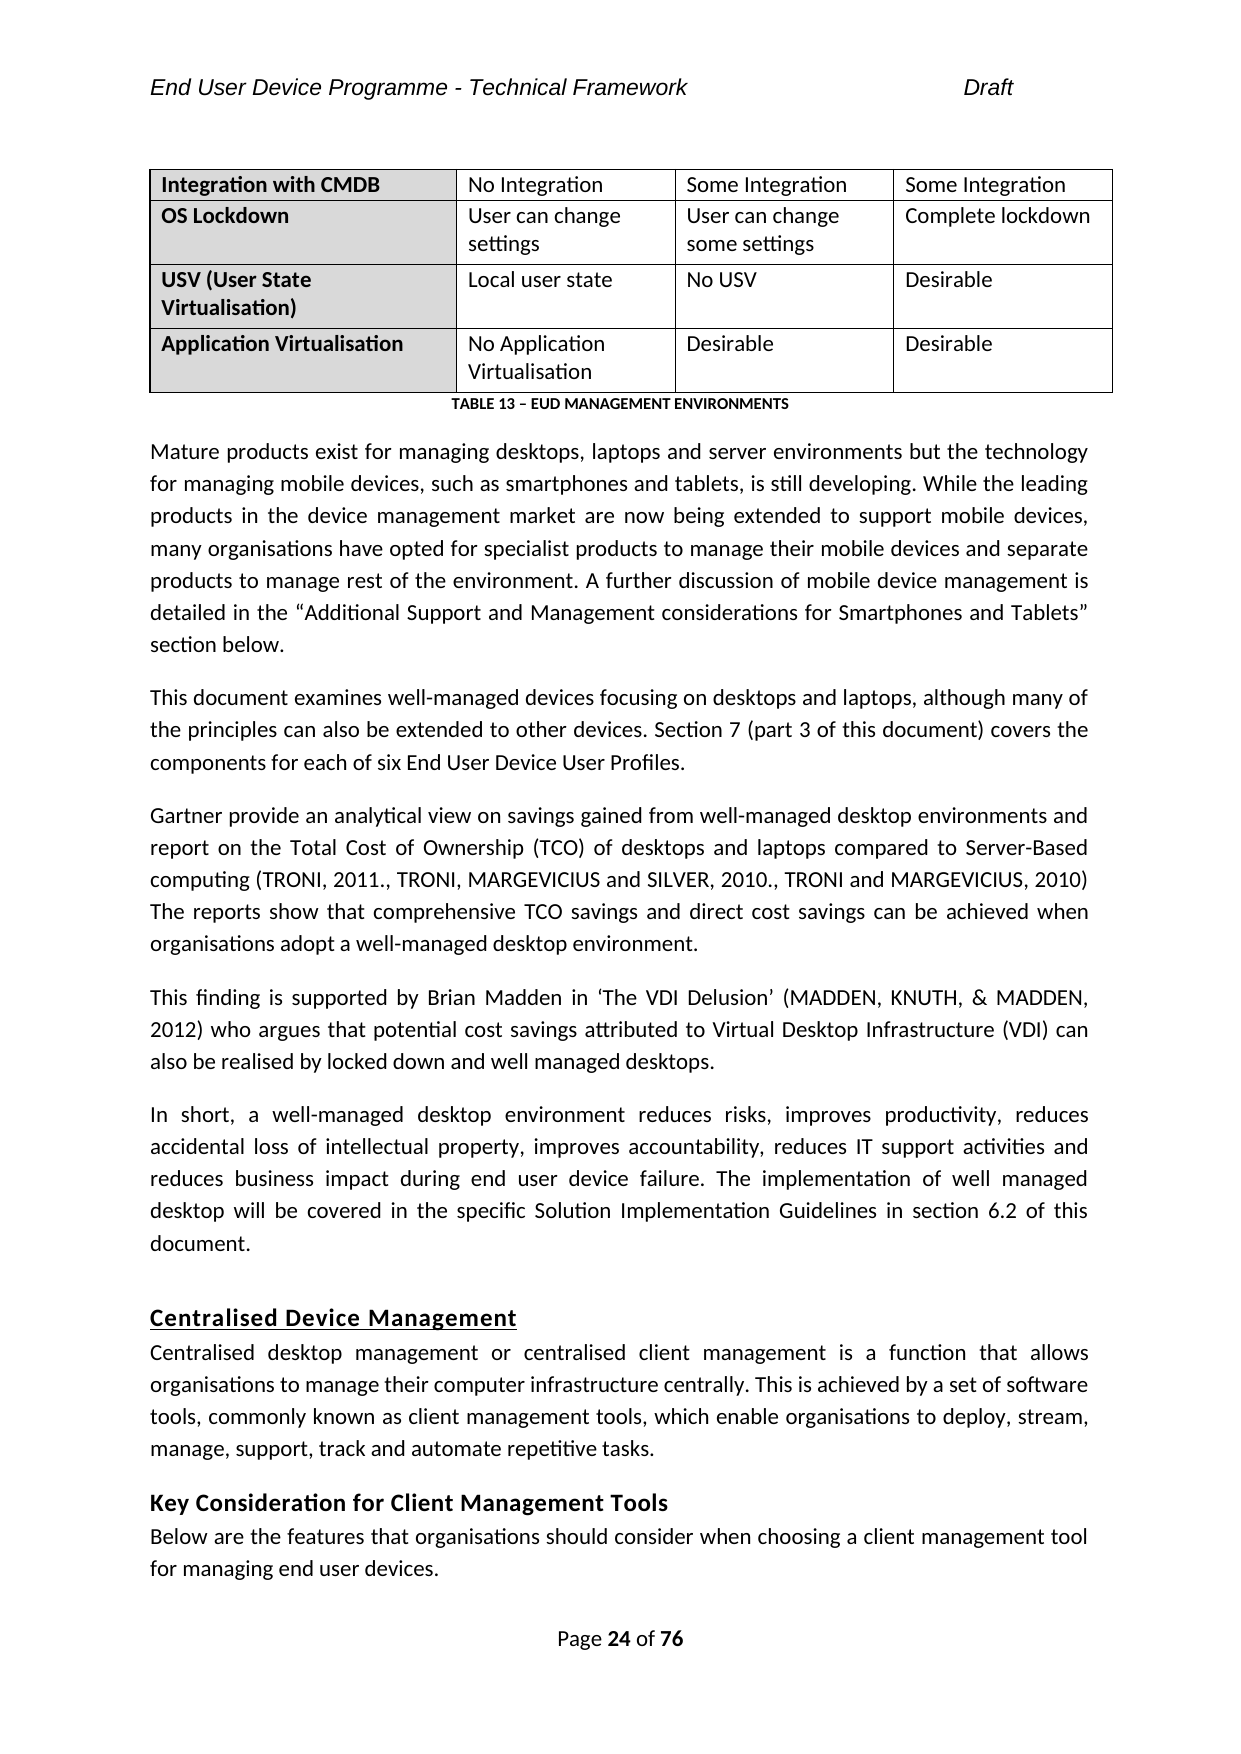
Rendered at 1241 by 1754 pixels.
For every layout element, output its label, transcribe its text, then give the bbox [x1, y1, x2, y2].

text Table 13 – EUD management environments [150, 393, 1090, 413]
table_cell OS Lockdown [151, 201, 456, 264]
table_cell Application Virtualisation [151, 329, 456, 392]
table_cell Complete lockdown [894, 201, 1112, 264]
text This document examines well-managed devices focusing on desktops and laptops, although many of the principles can also be extended to other devices. Section 7 (part 3 of this document) covers the components for each of six End User Device User Profiles. [150, 683, 1090, 776]
table_cell Local user state [457, 265, 675, 328]
table_cell Integration with CMDB [151, 170, 456, 200]
table_cell No Application Virtualisation [457, 329, 675, 392]
text Mature products exist for managing desktops, laptops and server environments but the technology for managing mobile devices, such as smartphones and tablets, is still developing. While the leading products in the device management market are now being extended to support mobile devices, many organisations have opted for specialist products to manage their mobile devices and separate products to manage rest of the environment. A further discussion of mobile device management is detailed in the “Additional Support and Management considerations for Smartphones and Tablets” section below. [150, 437, 1090, 658]
table_cell User can change some settings [676, 201, 893, 264]
table_cell Desirable [676, 329, 893, 392]
subtitle Key Consideration for Client Management Tools [150, 1487, 1090, 1518]
text In short, a well-managed desktop environment reduces risks, improves productivity, reduces accidental loss of intellectual property, improves accountability, reduces IT support activities and reduces business impact during end user device failure. The implementation of well managed desktop will be covered in the specific Solution Implementation Guidelines in section 6.2 of this document. [150, 1100, 1090, 1257]
text Gartner provide an analytical view on savings gained from well-managed desktop environments and report on the Total Cost of Ownership (TCO) of desktops and laptops compared to Server-Based computing (TRONI, 2011., TRONI, MARGEVICIUS and SILVER, 2010., TRONI and MARGEVICIUS, 2010) The reports show that comprehensive TCO savings and direct cost savings can be achieved when organisations adopt a well-managed desktop environment. [150, 801, 1090, 958]
table_cell Some Integration [894, 170, 1112, 200]
table_cell User can change settings [457, 201, 675, 264]
text Below are the features that organisations should consider when choosing a client management tool for managing end user devices. [150, 1522, 1090, 1582]
table_cell Desirable [894, 329, 1112, 392]
table_cell No Integration [457, 170, 675, 200]
table_cell No USV [676, 265, 893, 328]
text Centralised desktop management or centralised client management is a function that allows organisations to manage their computer infrastructure centrally. This is achieved by a set of software tools, commonly known as client management tools, which enable organisations to deploy, stream, manage, support, track and automate repetitive tasks. [150, 1338, 1090, 1462]
table_cell Desirable [894, 265, 1112, 328]
text This finding is supported by Brian Madden in ‘The VDI Delusion’ (MADDEN, KNUTH, & MADDEN, 2012) who argues that potential cost savings attributed to Virtual Desktop Infrastructure (VDI) can also be realised by locked down and well managed desktops. [150, 983, 1090, 1075]
table_cell USV (User State Virtualisation) [151, 265, 456, 328]
subtitle Centralised Device Management [150, 1303, 1090, 1333]
table_cell Some Integration [676, 170, 893, 200]
